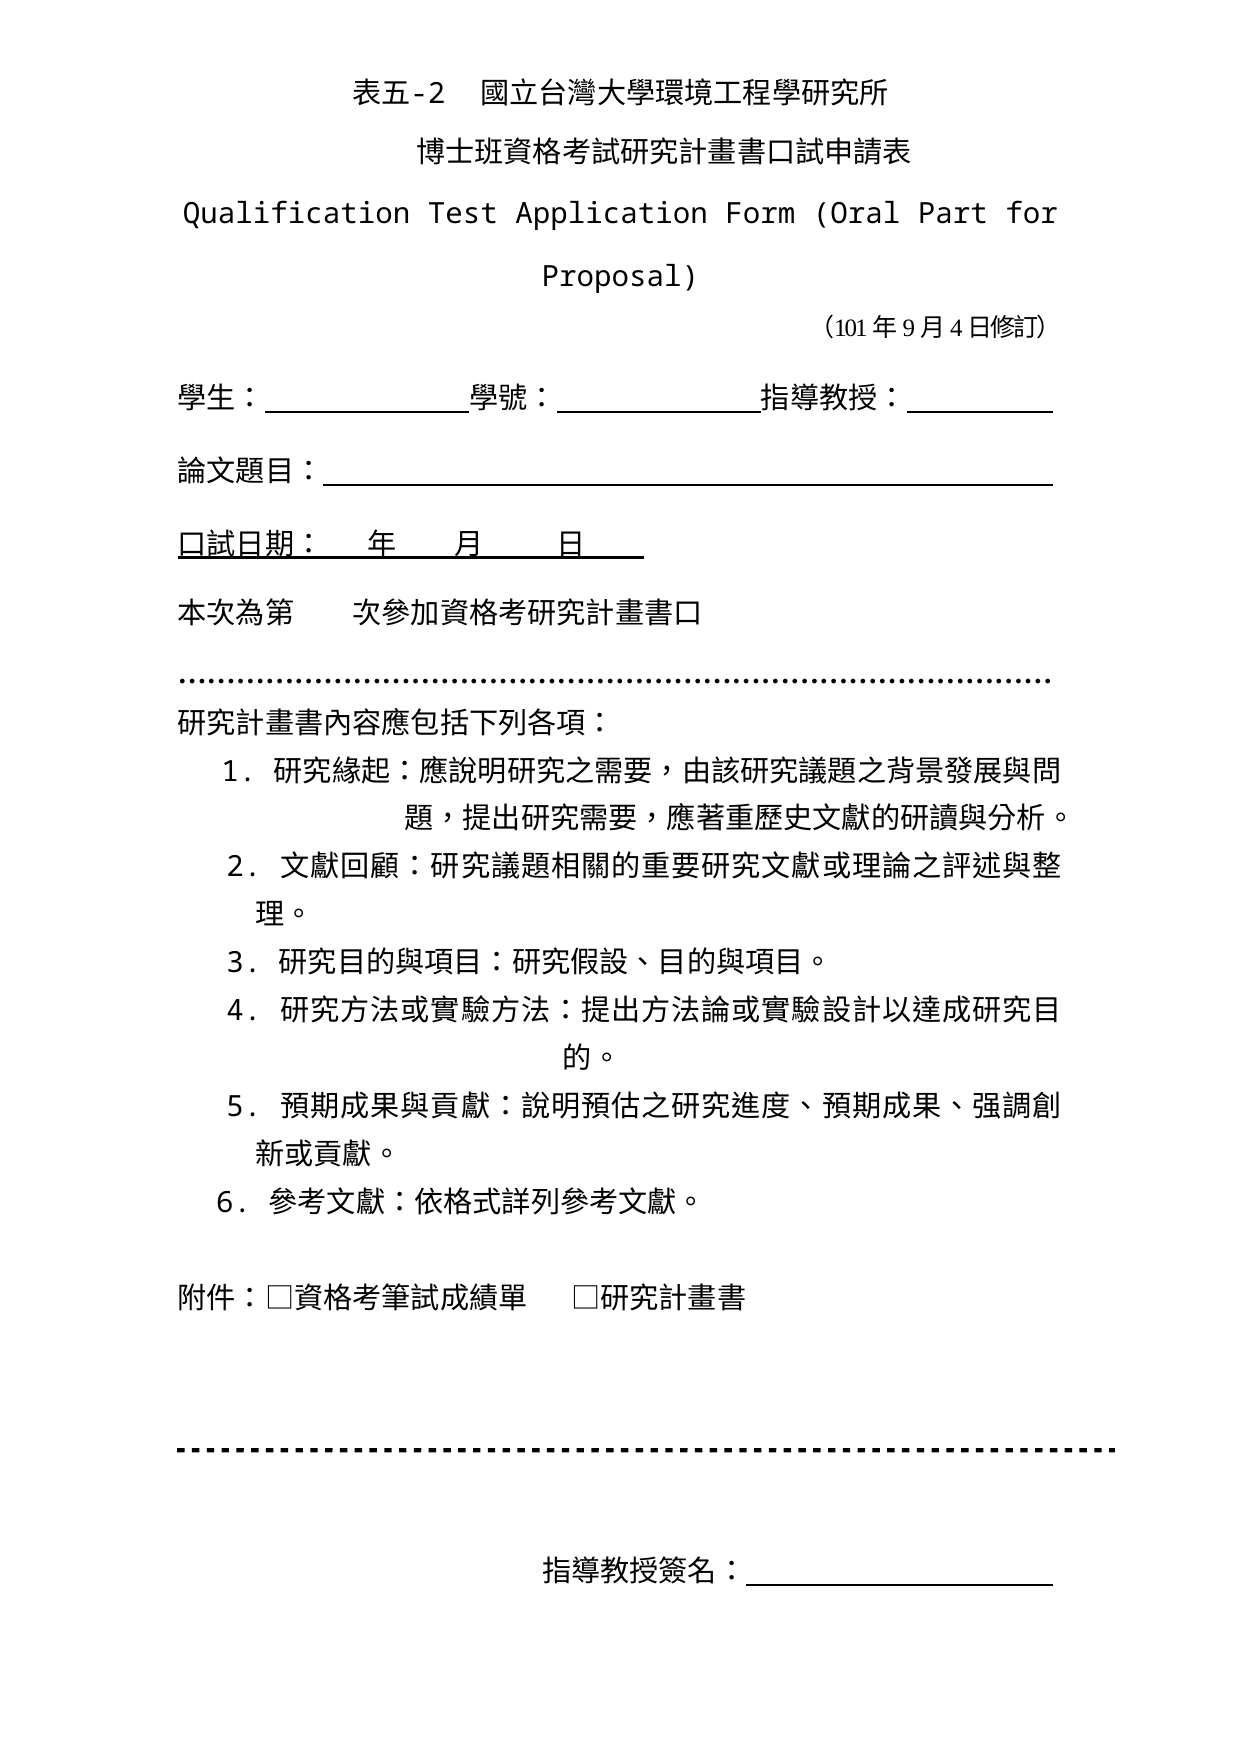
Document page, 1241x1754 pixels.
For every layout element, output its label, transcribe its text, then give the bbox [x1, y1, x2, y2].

text 學生： 學號： 指導教授： [177, 350, 1063, 423]
text 5. 預期成果與貢獻：說明預估之研究進度、預期成果、强調創新或貢獻。 [226, 1077, 1063, 1173]
text （101年9月4日修訂） [177, 296, 1063, 344]
text 4. 研究方法或實驗方法：提出方法論或實驗設計以達成研究目的。 [226, 981, 1063, 1077]
text 2. 文獻回顧：研究議題相關的重要研究文獻或理論之評述與整理。 [226, 837, 1063, 933]
text 口試日期： 年 月 日 [177, 496, 1063, 569]
text 研究計畫書內容應包括下列各項： [177, 694, 1063, 742]
text 表五-2 國立台灣大學環境工程學研究所 [177, 64, 1063, 112]
text ……………………………………………………………………………… [177, 631, 1063, 694]
text 3. 研究目的與項目：研究假設、目的與項目。 [226, 933, 1063, 981]
text 論文題目： [177, 423, 1063, 496]
text 1. 研究緣起：應說明研究之需要，由該研究議題之背景發展與問題，提出研究需要，應著重歷史文獻的研讀與分析。 [221, 742, 1063, 837]
text 指導教授簽名： [177, 1527, 1063, 1589]
text 本次為第 次參加資格考研究計畫書口 [177, 569, 1063, 631]
text 6. 參考文獻：依格式詳列參考文獻。 [216, 1173, 1063, 1221]
text 附件：□資格考筆試成績單 □研究計畫書 [177, 1269, 1063, 1317]
text 博士班資格考試研究計畫書口試申請表 [177, 123, 1063, 171]
text Qualification Test Application Form (Oral Part for Proposal) [177, 171, 1063, 296]
